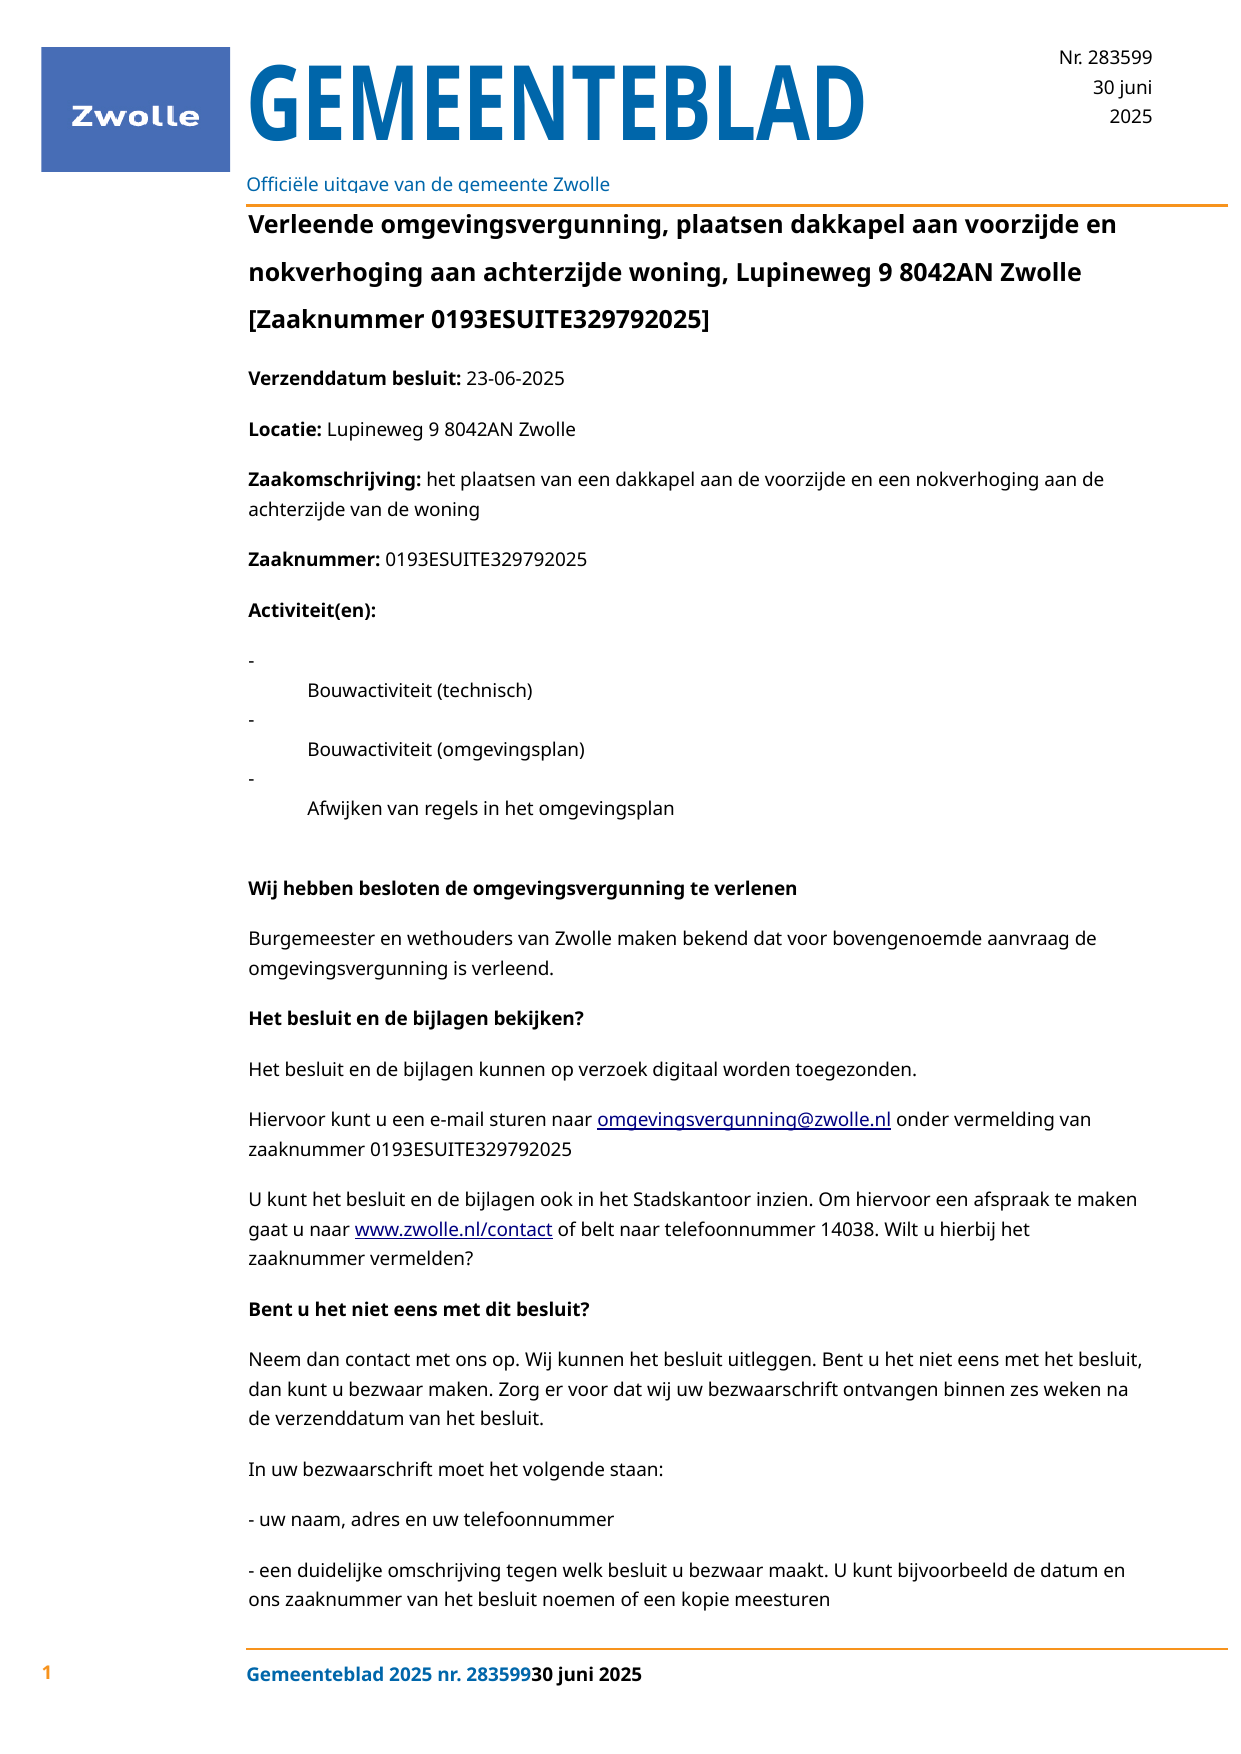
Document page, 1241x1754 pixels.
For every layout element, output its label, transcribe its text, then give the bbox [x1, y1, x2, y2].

text Het besluit en de bijlagen kunnen op verzoek digitaal worden toegezonden. [248, 1056, 1152, 1082]
text Verleende omgevingsvergunning, plaatsen dakkapel aan voorzijde en nokverhoging aan achterzijde woning, Lupineweg 9 8042AN Zwolle [Zaaknummer 0193ESUITE329792025] [248, 207, 1152, 336]
text Neem dan contact met ons op. Wij kunnen het besluit uitleggen. Bent u het niet eens met het besluit, dan kunt u bezwaar maken. Zorg er voor dat wij uw bezwaarschrift ontvangen binnen zes weken na de verzenddatum van het besluit. [248, 1346, 1152, 1431]
text Burgemeester en wethouders van Zwolle maken bekend dat voor bovengenoemde aanvraag de omgevingsvergunning is verleend. [248, 926, 1152, 981]
text Zaakomschrijving: het plaatsen van een dakkapel aan de voorzijde en een nokverhoging aan de achterzijde van de woning [248, 466, 1152, 522]
text Verzenddatum besluit: 23-06-2025 [248, 366, 1152, 391]
list Afwijken van regels in het omgevingsplan [248, 795, 1152, 821]
text Activiteit(en): [248, 597, 1152, 622]
picture [41, 47, 231, 172]
text Bent u het niet eens met dit besluit? [248, 1296, 1152, 1322]
text Zaaknummer: 0193ESUITE329792025 [248, 546, 1152, 572]
text - een duidelijke omschrijving tegen welk besluit u bezwaar maakt. U kunt bijvoorbeeld de datum en ons zaaknummer van het besluit noemen of een kopie meesturen [248, 1557, 1152, 1612]
list Bouwactiviteit (technisch) [248, 677, 1152, 702]
text Hiervoor kunt u een e-mail sturen naar omgevingsvergunning@zwolle.nl onder vermelding van zaaknummer 0193ESUITE329792025 [248, 1106, 1152, 1162]
text In uw bezwaarschrift moet het volgende staan: [248, 1456, 1152, 1482]
text Het besluit en de bijlagen bekijken? [248, 1006, 1152, 1031]
text Locatie: Lupineweg 9 8042AN Zwolle [248, 416, 1152, 442]
text U kunt het besluit en de bijlagen ook in het Stadskantoor inzien. Om hiervoor een afspraak te maken gaat u naar www.zwolle.nl/contact of belt naar telefoonnummer 14038. Wilt u hierbij het zaaknummer vermelden? [248, 1186, 1152, 1271]
text Wij hebben besloten de omgevingsvergunning te verlenen [248, 875, 1152, 901]
list Bouwactiviteit (omgevingsplan) [248, 736, 1152, 762]
text - uw naam, adres en uw telefoonnummer [248, 1506, 1152, 1532]
